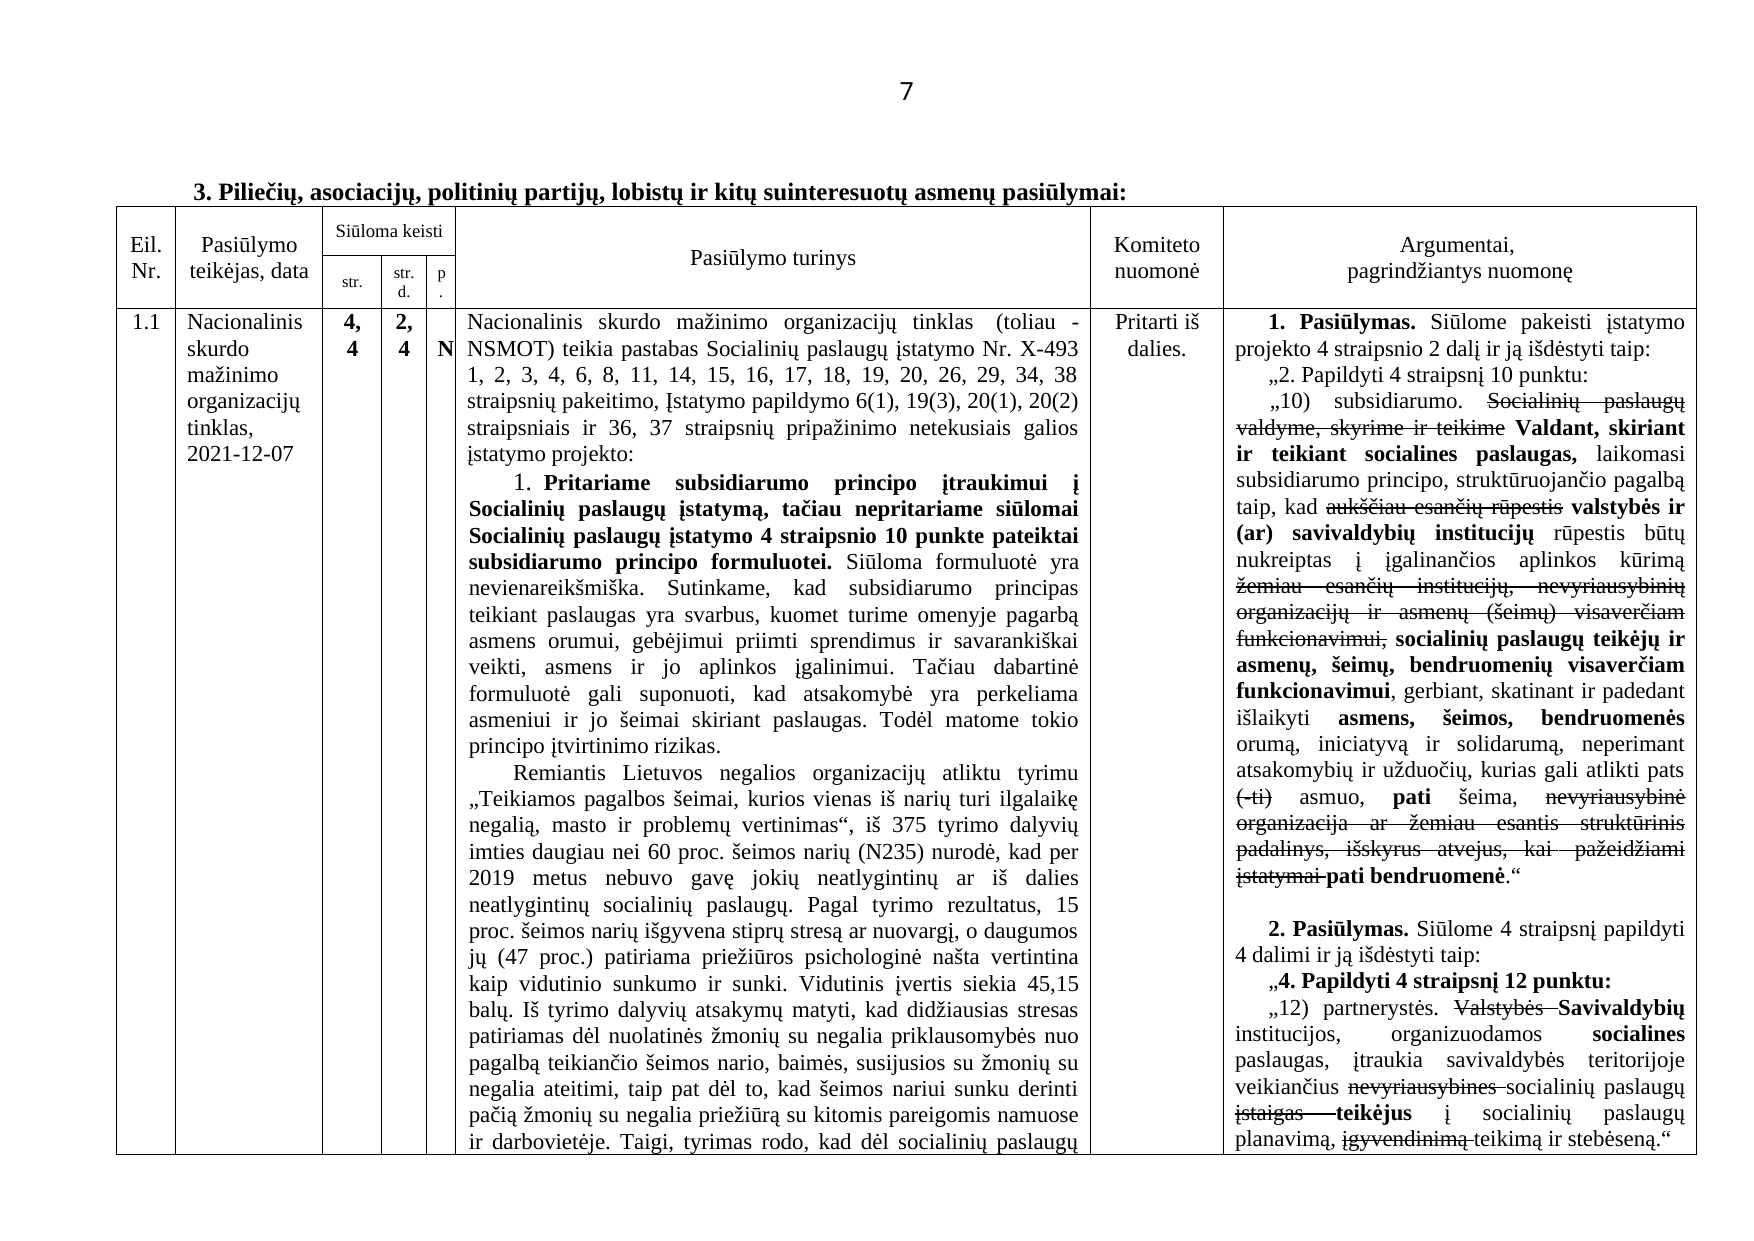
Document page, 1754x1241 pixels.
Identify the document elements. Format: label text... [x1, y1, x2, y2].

table_cell str. [323, 256, 381, 307]
table_cell Nacionalinis skurdo mažinimo organizacijų tinklas (toliau - NSMOT) teikia pastabas Socialinių paslaugų įstatymo Nr. X-493 1, 2, 3, 4, 6, 8, 11, 14, 15, 16, 17, 18, 19, 20, 26, 29, 34, 38 straipsnių pakeitimo, Įstatymo papildymo 6(1), 19(3), 20(1), 20(2) straipsniais ir 36, 37 straipsnių pripažinimo netekusiais galios įstatymo projekto: Pritariame subsidiarumo principo įtraukimui į Socialinių paslaugų įstatymą, tačiau nepritariame siūlomai Socialinių paslaugų įstatymo 4 straipsnio 10 punkte pateiktai subsidiarumo principo formuluotei. Siūloma formuluotė yra nevienareikšmiška. Sutinkame, kad subsidiarumo principas teikiant paslaugas yra svarbus, kuomet turime omenyje pagarbą asmens orumui, gebėjimui priimti sprendimus ir savarankiškai veikti, asmens ir jo aplinkos įgalinimui. Tačiau dabartinė formuluotė gali suponuoti, kad atsakomybė yra perkeliama asmeniui ir jo šeimai skiriant paslaugas. Todėl matome tokio principo įtvirtinimo rizikas. Remiantis Lietuvos negalios organizacijų atliktu tyrimu „Teikiamos pagalbos šeimai, kurios vienas iš narių turi ilgalaikę negalią, masto ir problemų vertinimas“, iš 375 tyrimo dalyvių imties daugiau nei 60 proc. šeimos narių (N235) nurodė, kad per 2019 metus nebuvo gavę jokių neatlygintinų ar iš dalies neatlygintinų socialinių paslaugų. Pagal tyrimo rezultatus, 15 proc. šeimos narių išgyvena stiprų stresą ar nuovargį, o daugumos jų (47 proc.) patiriama priežiūros psichologinė našta vertintina kaip vidutinio sunkumo ir sunki. Vidutinis įvertis siekia 45,15 balų. Iš tyrimo dalyvių atsakymų matyti, kad didžiausias stresas patiriamas dėl nuolatinės žmonių su negalia priklausomybės nuo pagalbą teikiančio šeimos nario, baimės, susijusios su žmonių su negalia ateitimi, taip pat dėl to, kad šeimos nariui sunku derinti pačią žmonių su negalia priežiūrą su kitomis pareigomis namuose ir darbovietėje. Taigi, tyrimas rodo, kad dėl socialinių paslaugų [456, 309, 1090, 1154]
table_header Pasiūlymo turinys [456, 207, 1090, 307]
table_cell N [427, 309, 455, 1154]
table_cell str. d. [382, 256, 426, 307]
subtitle 3. Piliečių, asociacijų, politinių partijų, lobistų ir kitų suinteresuotų asmenų pasiūlymai: [118, 177, 1695, 206]
table_header Argumentai, pagrindžiantys nuomonę [1224, 207, 1696, 307]
table_header Siūloma keisti [323, 207, 455, 255]
table_cell 1. Pasiūlymas. Siūlome pakeisti įstatymo projekto 4 straipsnio 2 dalį ir ją išdėstyti taip: „2. Papildyti 4 straipsnį 10 punktu: „10) subsidiarumo. Socialinių paslaugų valdyme, skyrime ir teikime Valdant, skiriant ir teikiant socialines paslaugas, laikomasi subsidiarumo principo, struktūruojančio pagalbą taip, kad aukščiau esančių rūpestis valstybės ir (ar) savivaldybių institucijų rūpestis būtų nukreiptas į įgalinančios aplinkos kūrimą žemiau esančių institucijų, nevyriausybinių organizacijų ir asmenų (šeimų) visaverčiam funkcionavimui, socialinių paslaugų teikėjų ir asmenų, šeimų, bendruomenių visaverčiam funkcionavimui, gerbiant, skatinant ir padedant išlaikyti asmens, šeimos, bendruomenės orumą, iniciatyvą ir solidarumą, neperimant atsakomybių ir užduočių, kurias gali atlikti pats (-ti) asmuo, pati šeima, nevyriausybinė organizacija ar žemiau esantis struktūrinis padalinys, išskyrus atvejus, kai pažeidžiami įstatymai pati bendruomenė.“ 2. Pasiūlymas. Siūlome 4 straipsnį papildyti 4 dalimi ir ją išdėstyti taip: „4. Papildyti 4 straipsnį 12 punktu: „12) partnerystės. Valstybės Savivaldybių institucijos, organizuodamos socialines paslaugas, įtraukia savivaldybės teritorijoje veikiančius nevyriausybines socialinių paslaugų įstaigas teikėjus į socialinių paslaugų planavimą, įgyvendinimą teikimą ir stebėseną.“ [1224, 309, 1696, 1154]
table_header Komiteto nuomonė [1091, 207, 1223, 307]
table_cell 1.1 [117, 309, 175, 1154]
table_cell 2, 4 [382, 309, 426, 1154]
table_cell Pritarti iš dalies. [1091, 309, 1223, 1154]
table_cell p. [427, 256, 455, 307]
table_header Eil. Nr. [117, 207, 175, 307]
table_header Pasiūlymo teikėjas, data [176, 207, 322, 307]
table_cell Nacionalinis skurdo mažinimo organizacijų tinklas, 2021-12-07 [176, 309, 322, 1154]
table_cell 4, 4 [323, 309, 381, 1154]
